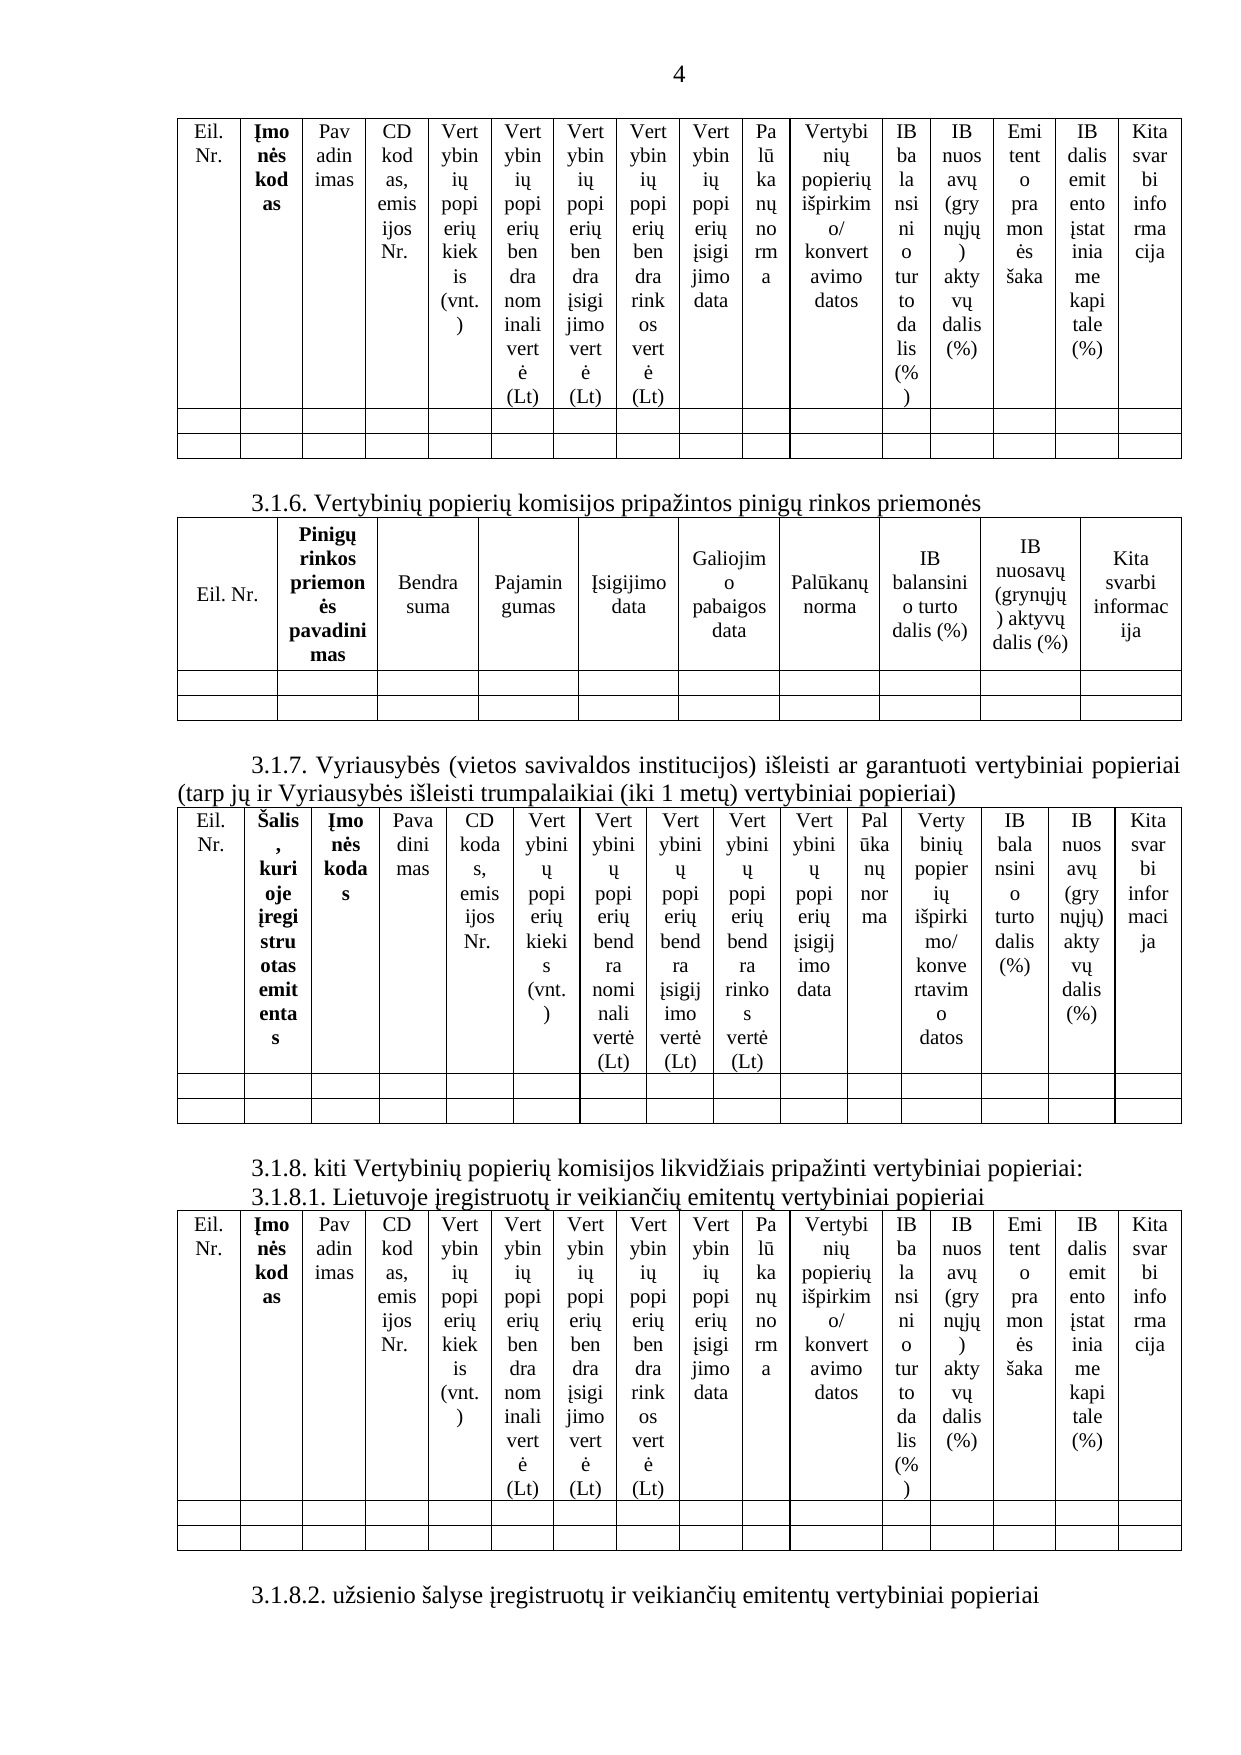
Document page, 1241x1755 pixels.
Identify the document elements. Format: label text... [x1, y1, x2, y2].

table_cell [680, 1501, 742, 1525]
table_cell [714, 1074, 780, 1098]
table_cell [479, 671, 578, 695]
table_header IB nuosavų (grynųjų) aktyvų dalis (%) [981, 518, 1080, 670]
table_cell [781, 1099, 847, 1123]
table_cell [647, 1074, 713, 1098]
table_cell [366, 1526, 428, 1550]
table_cell [880, 671, 980, 695]
table_header Emitento pramonės šaka [994, 1211, 1055, 1500]
table_cell [714, 1099, 780, 1123]
table_cell [554, 409, 616, 433]
table_cell [278, 696, 377, 720]
table_cell [178, 696, 277, 720]
table_cell [429, 1526, 491, 1550]
table_header Vertybinių popierių bendra įsigijimo vertė (Lt) [554, 119, 616, 408]
table_header Palūkanų norma [848, 808, 901, 1073]
table_cell [1056, 409, 1118, 433]
table_header Vertybinių popierių bendra nominali vertė (Lt) [581, 808, 646, 1073]
table_header Įmonės kodas [241, 119, 302, 408]
table_header IB balansinio turto dalis (%) [880, 518, 980, 670]
table_cell [617, 1526, 679, 1550]
table_cell [447, 1099, 513, 1123]
table_header Kita svarbi informacija [1119, 119, 1181, 408]
table_header IB dalis emitento įstatiniame kapitale (%) [1056, 1211, 1118, 1500]
table_cell [994, 1526, 1055, 1550]
table_cell [1119, 409, 1181, 433]
table_header Vertybinių popierių bendra rinkos vertė (Lt) [617, 1211, 679, 1500]
table_cell [931, 1526, 993, 1550]
table_header Kita svarbi informacija [1116, 808, 1181, 1073]
table_cell [514, 1099, 579, 1123]
text 3.1.8.1. Lietuvoje įregistruotų ir veikiančių emitentų vertybiniai popieriai [177, 1182, 1181, 1210]
table_cell [492, 1501, 553, 1525]
table_cell [178, 1501, 240, 1525]
table_header Vertybinių popierių įsigijimo data [781, 808, 847, 1073]
table_header IB dalis emitento įstatiniame kapitale (%) [1056, 119, 1118, 408]
table_cell [848, 1074, 901, 1098]
table_cell [680, 409, 742, 433]
table_header Emitento pramonės šaka [994, 119, 1055, 408]
table_cell [1119, 434, 1181, 458]
table_cell [680, 434, 742, 458]
table_cell [303, 1501, 365, 1525]
table_cell [579, 696, 678, 720]
table_header Palūkanų norma [780, 518, 879, 670]
table_cell [931, 434, 993, 458]
table_cell [492, 1526, 553, 1550]
table_header Vertybinių popierių išpirkimo/ konvertavimo datos [791, 119, 882, 408]
table_cell [791, 409, 882, 433]
table_header Vertybinių popierių išpirkimo/ konvertavimo datos [791, 1211, 882, 1500]
table_cell [178, 409, 240, 433]
table_cell [982, 1099, 1048, 1123]
table_header Pajamingumas [479, 518, 578, 670]
table_cell [883, 1526, 930, 1550]
table_cell [312, 1099, 379, 1123]
table_cell [883, 409, 930, 433]
table_header Pavadinimas [303, 1211, 365, 1500]
table_cell [479, 696, 578, 720]
table_cell [1081, 696, 1181, 720]
table_cell [366, 1501, 428, 1525]
table_header Vertybinių popierių kiekis (vnt.) [429, 1211, 491, 1500]
table_header Įmonės kodas [312, 808, 379, 1073]
table_cell [780, 696, 879, 720]
table_cell [366, 434, 428, 458]
table_header Kita svarbi informacija [1119, 1211, 1181, 1500]
table_cell [241, 434, 302, 458]
table_cell [514, 1074, 579, 1098]
table_header Eil. Nr. [178, 518, 277, 670]
table_cell [303, 1526, 365, 1550]
table_cell [1056, 1526, 1118, 1550]
table_cell [241, 1501, 302, 1525]
table_cell [931, 409, 993, 433]
table_cell [579, 671, 678, 695]
table_header Vertybinių popierių bendra įsigijimo vertė (Lt) [647, 808, 713, 1073]
table_cell [492, 434, 553, 458]
table_header Pavadinimas [303, 119, 365, 408]
table_cell [380, 1099, 446, 1123]
table_header Įsigijimo data [579, 518, 678, 670]
table_cell [780, 671, 879, 695]
table_header Galiojimo pabaigos data [679, 518, 779, 670]
table_header Eil. Nr. [178, 1211, 240, 1500]
table_cell [617, 409, 679, 433]
table_cell [883, 434, 930, 458]
table_cell [647, 1099, 713, 1123]
table_header Vertybinių popierių įsigijimo data [680, 1211, 742, 1500]
table_cell [378, 671, 478, 695]
table_cell [429, 1501, 491, 1525]
table_cell [378, 696, 478, 720]
table_header Kita svarbi informacija [1081, 518, 1181, 670]
table_cell [791, 1501, 882, 1525]
table_cell [994, 409, 1055, 433]
table_cell [492, 409, 553, 433]
table_header Vertybinių popierių bendra nominali vertė (Lt) [492, 119, 553, 408]
table_cell [617, 1501, 679, 1525]
table_cell [366, 409, 428, 433]
table_cell [617, 434, 679, 458]
table_cell [380, 1074, 446, 1098]
table_cell [743, 1526, 789, 1550]
table_cell [429, 434, 491, 458]
text 3.1.8. kiti Vertybinių popierių komisijos likvidžiais pripažinti vertybiniai popieriai: [177, 1153, 1181, 1182]
table_header Vertybinių popierių bendra rinkos vertė (Lt) [617, 119, 679, 408]
table_header Vertybinių popierių kiekis (vnt.) [429, 119, 491, 408]
table_cell [982, 1074, 1048, 1098]
table_cell [743, 1501, 789, 1525]
table_cell [1119, 1501, 1181, 1525]
table_header IB nuosavų (grynųjų) aktyvų dalis (%) [931, 1211, 993, 1500]
table_header Vertybinių popierių bendra nominali vertė (Lt) [492, 1211, 553, 1500]
table_cell [312, 1074, 379, 1098]
table_cell [680, 1526, 742, 1550]
table_cell [781, 1074, 847, 1098]
table_header Bendra suma [378, 518, 478, 670]
table_cell [178, 671, 277, 695]
table_cell [679, 696, 779, 720]
table_cell [1049, 1074, 1114, 1098]
table_header Šalis, kurioje įregistruotas emitentas [245, 808, 311, 1073]
table_cell [178, 1526, 240, 1550]
table_cell [447, 1074, 513, 1098]
text 3.1.6. Vertybinių popierių komisijos pripažintos pinigų rinkos priemonės [177, 488, 1181, 517]
table_cell [902, 1099, 981, 1123]
table_cell [848, 1099, 901, 1123]
table_cell [1119, 1526, 1181, 1550]
table_cell [1116, 1074, 1181, 1098]
table_cell [581, 1099, 646, 1123]
table_cell [981, 696, 1080, 720]
table_header IB balansinio turto dalis (%) [883, 1211, 930, 1500]
table_cell [743, 409, 789, 433]
table_cell [883, 1501, 930, 1525]
table_cell [303, 434, 365, 458]
table_cell [931, 1501, 993, 1525]
table_cell [581, 1074, 646, 1098]
table_header Vertybinių popierių bendra įsigijimo vertė (Lt) [554, 1211, 616, 1500]
table_cell [278, 671, 377, 695]
table_cell [178, 1099, 244, 1123]
table_header Eil. Nr. [178, 119, 240, 408]
table_header IB nuosavų (grynųjų) aktyvų dalis (%) [1049, 808, 1114, 1073]
text 3.1.8.2. užsienio šalyse įregistruotų ir veikiančių emitentų vertybiniai popieriai [177, 1580, 1181, 1609]
table_cell [241, 409, 302, 433]
table_cell [178, 434, 240, 458]
table_header Įmonės kodas [241, 1211, 302, 1500]
table_cell [241, 1526, 302, 1550]
table_cell [1081, 671, 1181, 695]
table_header Vertybinių popierių bendra rinkos vertė (Lt) [714, 808, 780, 1073]
table_cell [1056, 1501, 1118, 1525]
table_cell [743, 434, 789, 458]
table_cell [880, 696, 980, 720]
table_cell [554, 434, 616, 458]
table_cell [554, 1501, 616, 1525]
table_header IB nuosavų (grynųjų) aktyvų dalis (%) [931, 119, 993, 408]
table_cell [1116, 1099, 1181, 1123]
table_cell [429, 409, 491, 433]
table_cell [791, 1526, 882, 1550]
table_header Eil. Nr. [178, 808, 244, 1073]
table_cell [1049, 1099, 1114, 1123]
table_header Vertybinių popierių kiekis (vnt.) [514, 808, 579, 1073]
table_header Vertybinių popierių įsigijimo data [680, 119, 742, 408]
table_cell [981, 671, 1080, 695]
table_cell [994, 434, 1055, 458]
table_cell [994, 1501, 1055, 1525]
table_cell [679, 671, 779, 695]
table_header CD kodas, emisijos Nr. [366, 1211, 428, 1500]
table_header IB balansinio turto dalis (%) [982, 808, 1048, 1073]
table_cell [245, 1074, 311, 1098]
table_cell [902, 1074, 981, 1098]
text 3.1.7. Vyriausybės (vietos savivaldos institucijos) išleisti ar garantuoti vertybiniai popieriai (tarp jų ir Vyriausybės išleisti trumpalaikiai (iki 1 metų) vertybiniai popieriai) [177, 750, 1181, 807]
table_cell [303, 409, 365, 433]
table_header Vertybinių popierių išpirkimo/ konvertavimo datos [902, 808, 981, 1073]
table_header Palūkanų norma [743, 1211, 789, 1500]
table_header Palūkanų norma [743, 119, 789, 408]
table_cell [791, 434, 882, 458]
table_header Pinigų rinkos priemonės pavadinimas [278, 518, 377, 670]
table_cell [245, 1099, 311, 1123]
table_header CD kodas, emisijos Nr. [366, 119, 428, 408]
table_cell [178, 1074, 244, 1098]
table_header CD kodas, emisijos Nr. [447, 808, 513, 1073]
table_cell [1056, 434, 1118, 458]
table_header Pavadinimas [380, 808, 446, 1073]
table_cell [554, 1526, 616, 1550]
table_header IB balansinio turto dalis (%) [883, 119, 930, 408]
